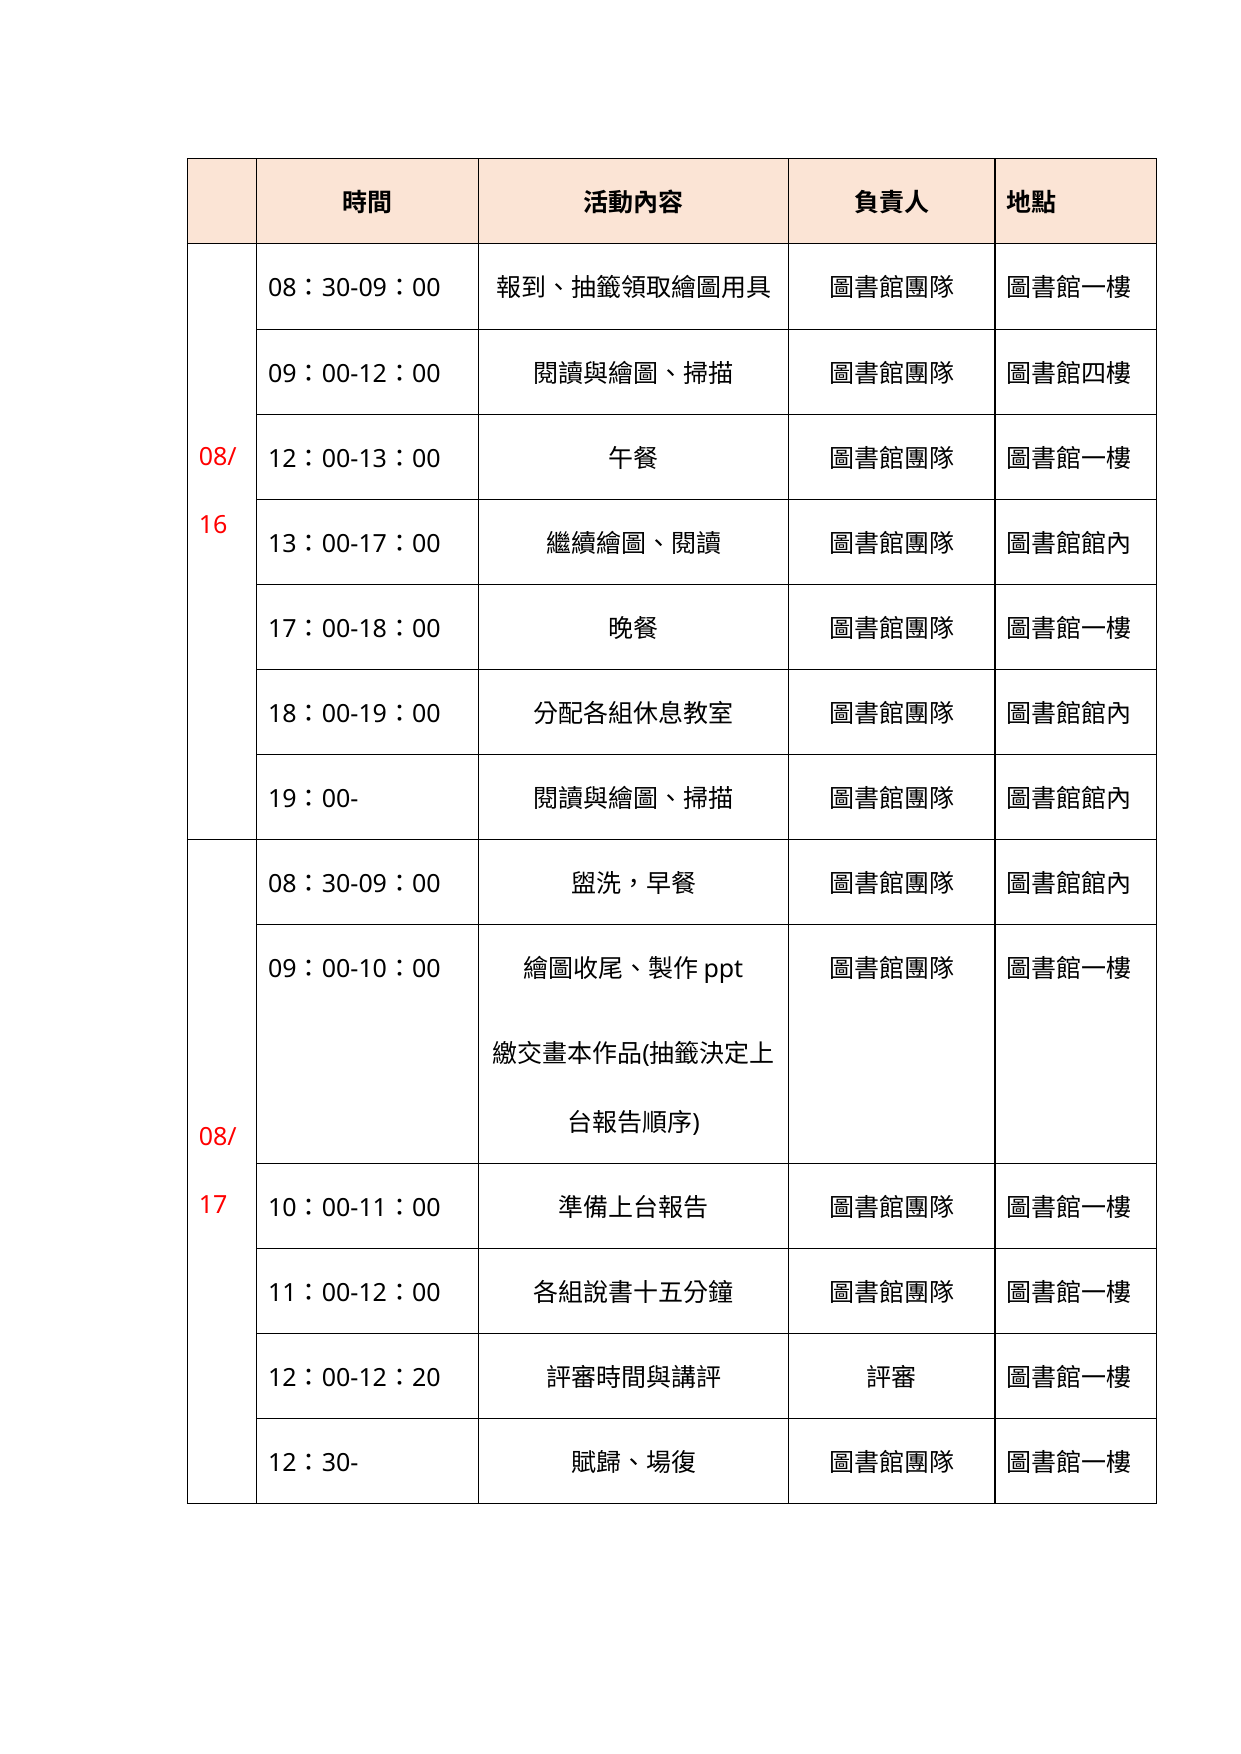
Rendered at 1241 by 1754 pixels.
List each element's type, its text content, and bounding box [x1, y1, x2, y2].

table_cell 繪圖收尾、製作ppt 繳交畫本作品(抽籤決定上台報告順序) [479, 925, 788, 1163]
table_cell 圖書館團隊 [789, 1249, 994, 1333]
table_cell 午餐 [479, 415, 788, 499]
table_cell 評審 [789, 1334, 994, 1418]
table_header [188, 159, 256, 243]
table_cell 圖書館一樓 [996, 244, 1156, 328]
table_cell 圖書館一樓 [996, 1164, 1156, 1248]
table_cell 09：00-10：00 [257, 925, 478, 1163]
table_header 活動內容 [479, 159, 788, 243]
table_cell 圖書館一樓 [996, 1334, 1156, 1418]
table_cell 圖書館館內 [996, 670, 1156, 754]
table_cell 圖書館團隊 [789, 840, 994, 924]
table_cell 賦歸、場復 [479, 1419, 788, 1503]
table_cell 評審時間與講評 [479, 1334, 788, 1418]
table_cell 08/16 [188, 244, 256, 839]
table_cell 圖書館團隊 [789, 500, 994, 584]
table_cell 12：00-13：00 [257, 415, 478, 499]
table_cell 17：00-18：00 [257, 585, 478, 669]
table_header 時間 [257, 159, 478, 243]
table_cell 圖書館團隊 [789, 1419, 994, 1503]
table_header 負責人 [789, 159, 994, 243]
table_cell 08/17 [188, 840, 256, 1503]
table_cell 19：00- [257, 755, 478, 839]
table_cell 圖書館一樓 [996, 1249, 1156, 1333]
table_cell 準備上台報告 [479, 1164, 788, 1248]
table_cell 09：00-12：00 [257, 330, 478, 413]
table_cell 10：00-11：00 [257, 1164, 478, 1248]
table_cell 圖書館一樓 [996, 925, 1156, 1163]
table_cell 圖書館館內 [996, 500, 1156, 584]
table_cell 晚餐 [479, 585, 788, 669]
table_cell 08：30-09：00 [257, 840, 478, 924]
table_cell 圖書館團隊 [789, 415, 994, 499]
table_cell 12：30- [257, 1419, 478, 1503]
table_cell 各組說書十五分鐘 [479, 1249, 788, 1333]
table_header 地點 [996, 159, 1156, 243]
table_cell 13：00-17：00 [257, 500, 478, 584]
table_cell 閱讀與繪圖、掃描 [479, 755, 788, 839]
table_cell 12：00-12：20 [257, 1334, 478, 1418]
table_cell 圖書館團隊 [789, 670, 994, 754]
table_cell 報到、抽籤領取繪圖用具 [479, 244, 788, 328]
table_cell 盥洗，早餐 [479, 840, 788, 924]
table_cell 圖書館團隊 [789, 925, 994, 1163]
table_cell 圖書館團隊 [789, 585, 994, 669]
table_cell 圖書館團隊 [789, 244, 994, 328]
table_cell 圖書館一樓 [996, 585, 1156, 669]
table_cell 圖書館館內 [996, 755, 1156, 839]
table_cell 分配各組休息教室 [479, 670, 788, 754]
table_cell 圖書館團隊 [789, 330, 994, 413]
table_cell 閱讀與繪圖、掃描 [479, 330, 788, 413]
table_cell 圖書館館內 [996, 840, 1156, 924]
table_cell 08：30-09：00 [257, 244, 478, 328]
table_cell 圖書館團隊 [789, 755, 994, 839]
table_cell 11：00-12：00 [257, 1249, 478, 1333]
table_cell 圖書館四樓 [996, 330, 1156, 413]
table_cell 繼續繪圖、閱讀 [479, 500, 788, 584]
table_cell 圖書館團隊 [789, 1164, 994, 1248]
table_cell 圖書館一樓 [996, 415, 1156, 499]
table_cell 圖書館一樓 [996, 1419, 1156, 1503]
table_cell 18：00-19：00 [257, 670, 478, 754]
